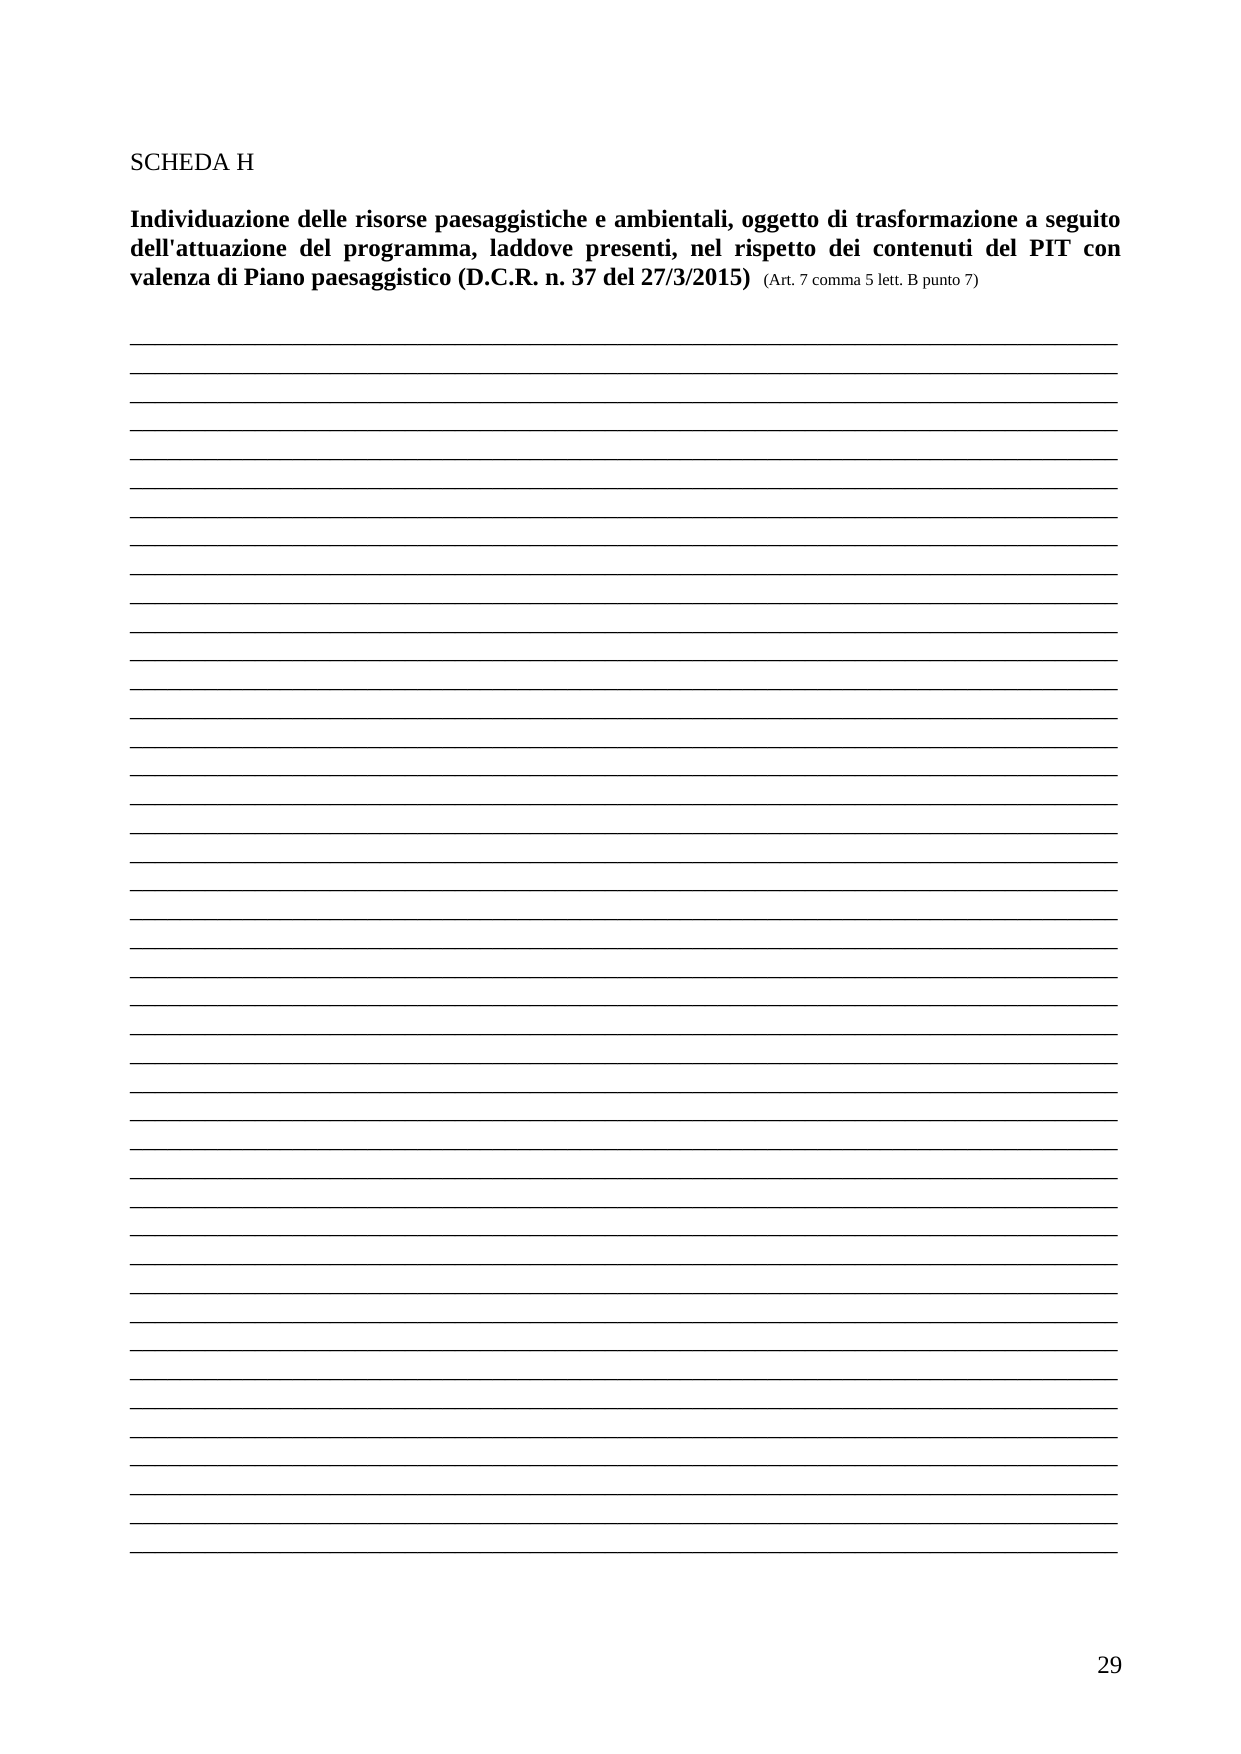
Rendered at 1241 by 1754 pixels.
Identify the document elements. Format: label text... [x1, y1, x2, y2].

text Individuazione delle risorse paesaggistiche e ambientali, oggetto di trasformazione a seguito dell'attuazione del programma, laddove presenti, nel rispetto dei contenuti del PIT con valenza di Piano paesaggistico (D.C.R. n. 37 del 27/3/2015) (Art. 7 comma 5 lett. B punto 7) [130, 204, 1122, 291]
text SCHEDA H [130, 147, 1122, 176]
text _____________________________________________________________________________________________________________________________________________________________________________________________________________________________________________________________________________________________________________________________________________________________________________________________________________________________________________________________________________________________________________________________________________________________________________________________________________________________________________________________________________________________________________________________________________________________________________________________________________________________________________________________________________________________________________________________________________________________________________________________________________________________________________________________________________________________________________________________________________________________________________________________________________________________________________________________________________________________________________________________________________________________________________________________________________________________________________________________________________________________________________________________________________________________________________________________________________________________________________________________________________________________________________________________________________________________________________________________________________________________________________________________________________________________________________________________________________________________________________________________________________________________________________________________________________________________________________________________________________________________________________________________________________________________________________________________________________________________________________________________________________________________________________________________________________________________________________________________________________________________________________________________________________________________________________________________________________________________________________________________________________________________________________________________________________________________________________________________________________________________________________________________________________________________________________________________________________________________________________________________________________________________________________________________________________________________________________________________________________________________________________________________________________________________________________________________________________________________________________________________________________________________________________________________________________________________________________________________________________________________________________________________________ [130, 319, 1122, 1556]
